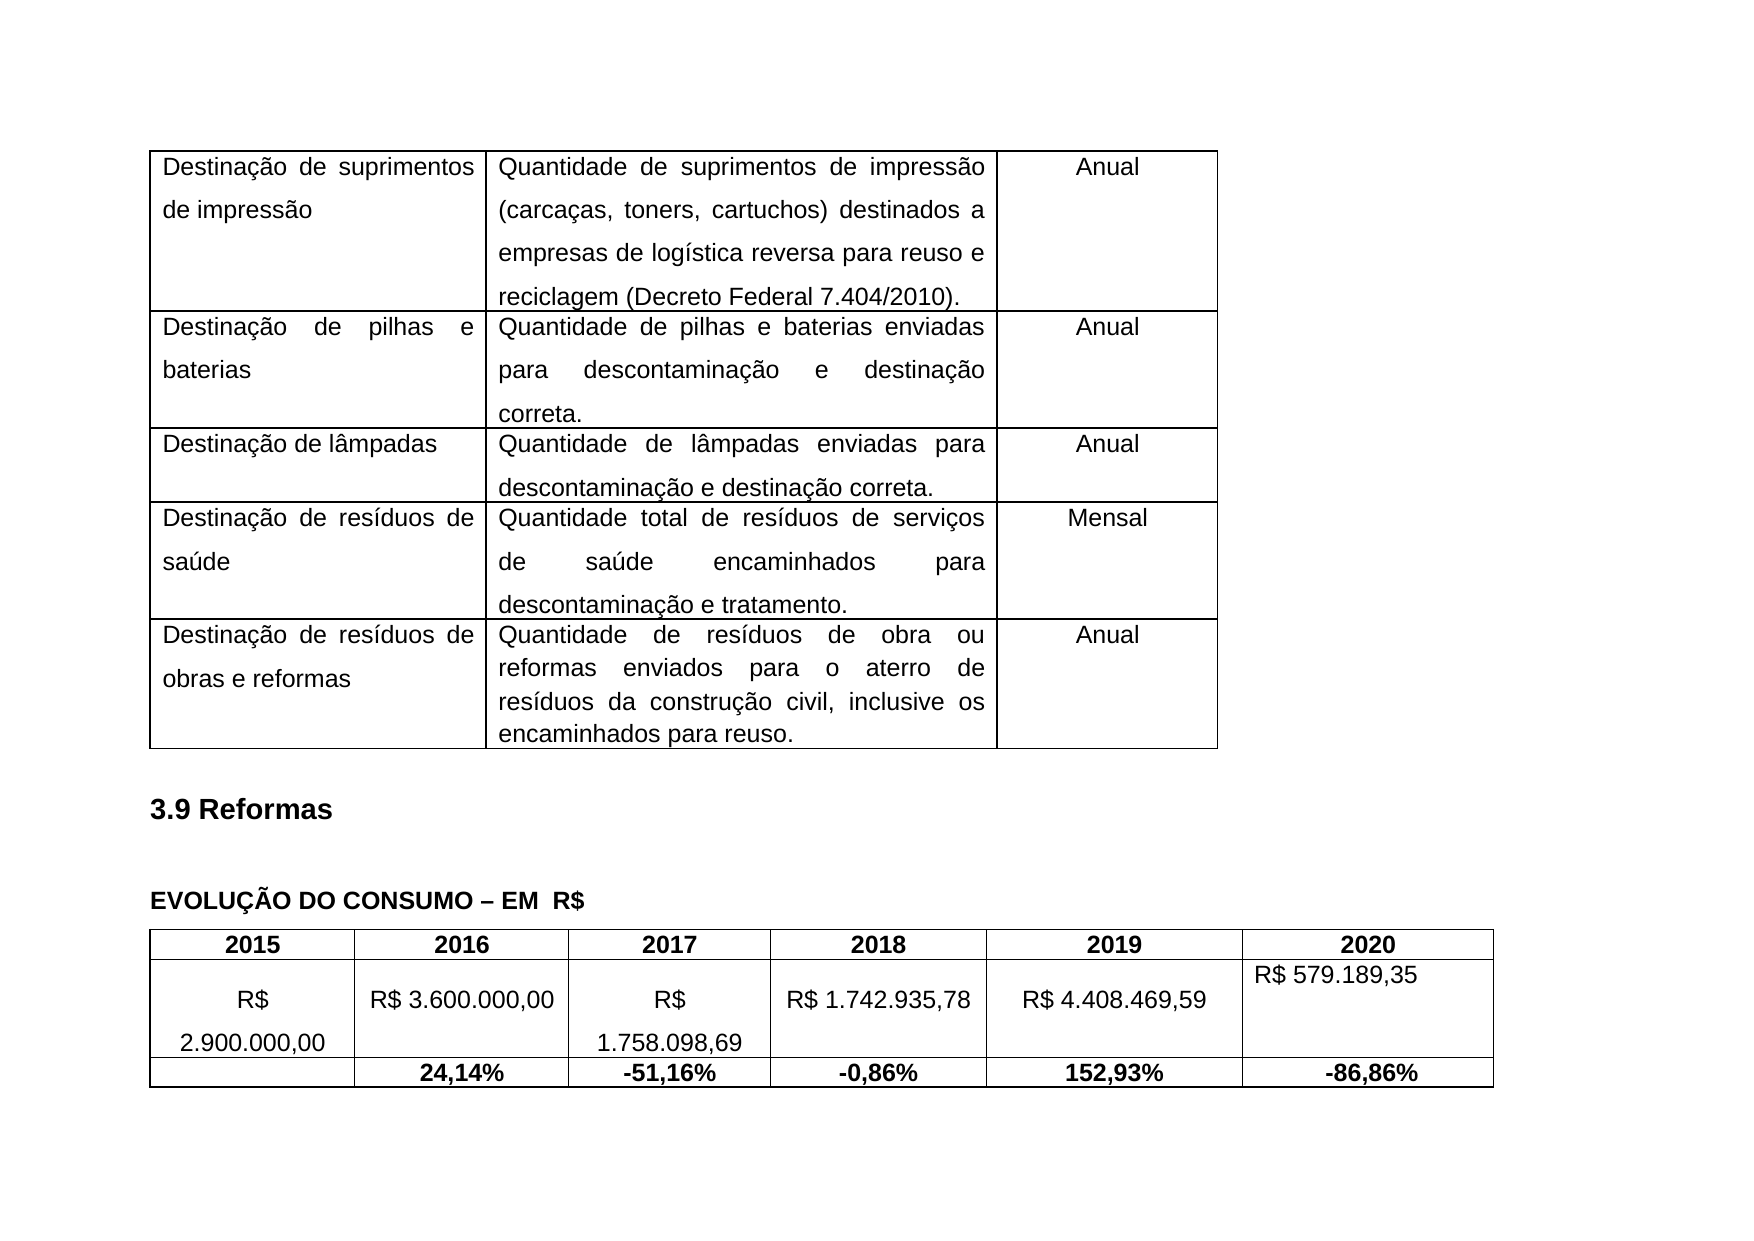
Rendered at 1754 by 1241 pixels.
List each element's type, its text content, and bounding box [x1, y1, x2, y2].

table_cell R$ 1.742.935,78 [771, 960, 986, 1057]
table_cell R$ 579.189,35 [1243, 960, 1493, 1057]
table_cell Quantidade de resíduos de obra ou reformas enviados para o aterro de resíduos da construção civil, inclusive os encaminhados para reuso. [487, 620, 996, 748]
table_cell Destinação de suprimentos de impressão [151, 152, 485, 310]
table_header 2020 [1243, 930, 1493, 959]
table_cell R$ 2.900.000,00 [151, 960, 354, 1057]
table_cell Destinação de pilhas e baterias [151, 312, 485, 427]
table_header 2019 [987, 930, 1242, 959]
table_cell -86,86% [1243, 1058, 1493, 1086]
table_cell 24,14% [355, 1058, 568, 1086]
table_header 2018 [771, 930, 986, 959]
table_cell Anual [998, 152, 1217, 310]
table_cell Mensal [998, 503, 1217, 618]
text EVOLUÇÃO DO CONSUMO – EM R$ [150, 886, 1604, 914]
table_cell R$ 4.408.469,59 [987, 960, 1242, 1057]
table_cell Anual [998, 620, 1217, 748]
table_cell Destinação de resíduos de obras e reformas [151, 620, 485, 748]
table_cell Quantidade total de resíduos de serviços de saúde encaminhados para descontaminação e tratamento. [487, 503, 996, 618]
table_cell Quantidade de lâmpadas enviadas para descontaminação e destinação correta. [487, 429, 996, 501]
table_header 2015 [151, 930, 354, 959]
table_cell R$ 1.758.098,69 [569, 960, 770, 1057]
table_cell Anual [998, 312, 1217, 427]
table_cell Quantidade de pilhas e baterias enviadas para descontaminação e destinação correta. [487, 312, 996, 427]
table_cell -51,16% [569, 1058, 770, 1086]
table_cell [151, 1058, 354, 1086]
table_cell Destinação de resíduos de saúde [151, 503, 485, 618]
table_cell 152,93% [987, 1058, 1242, 1086]
table_cell Anual [998, 429, 1217, 501]
table_header 2017 [569, 930, 770, 959]
table_header 2016 [355, 930, 568, 959]
text 3.9 Reformas [150, 792, 1604, 826]
table_cell R$ 3.600.000,00 [355, 960, 568, 1057]
table_cell Destinação de lâmpadas [151, 429, 485, 501]
table_cell -0,86% [771, 1058, 986, 1086]
